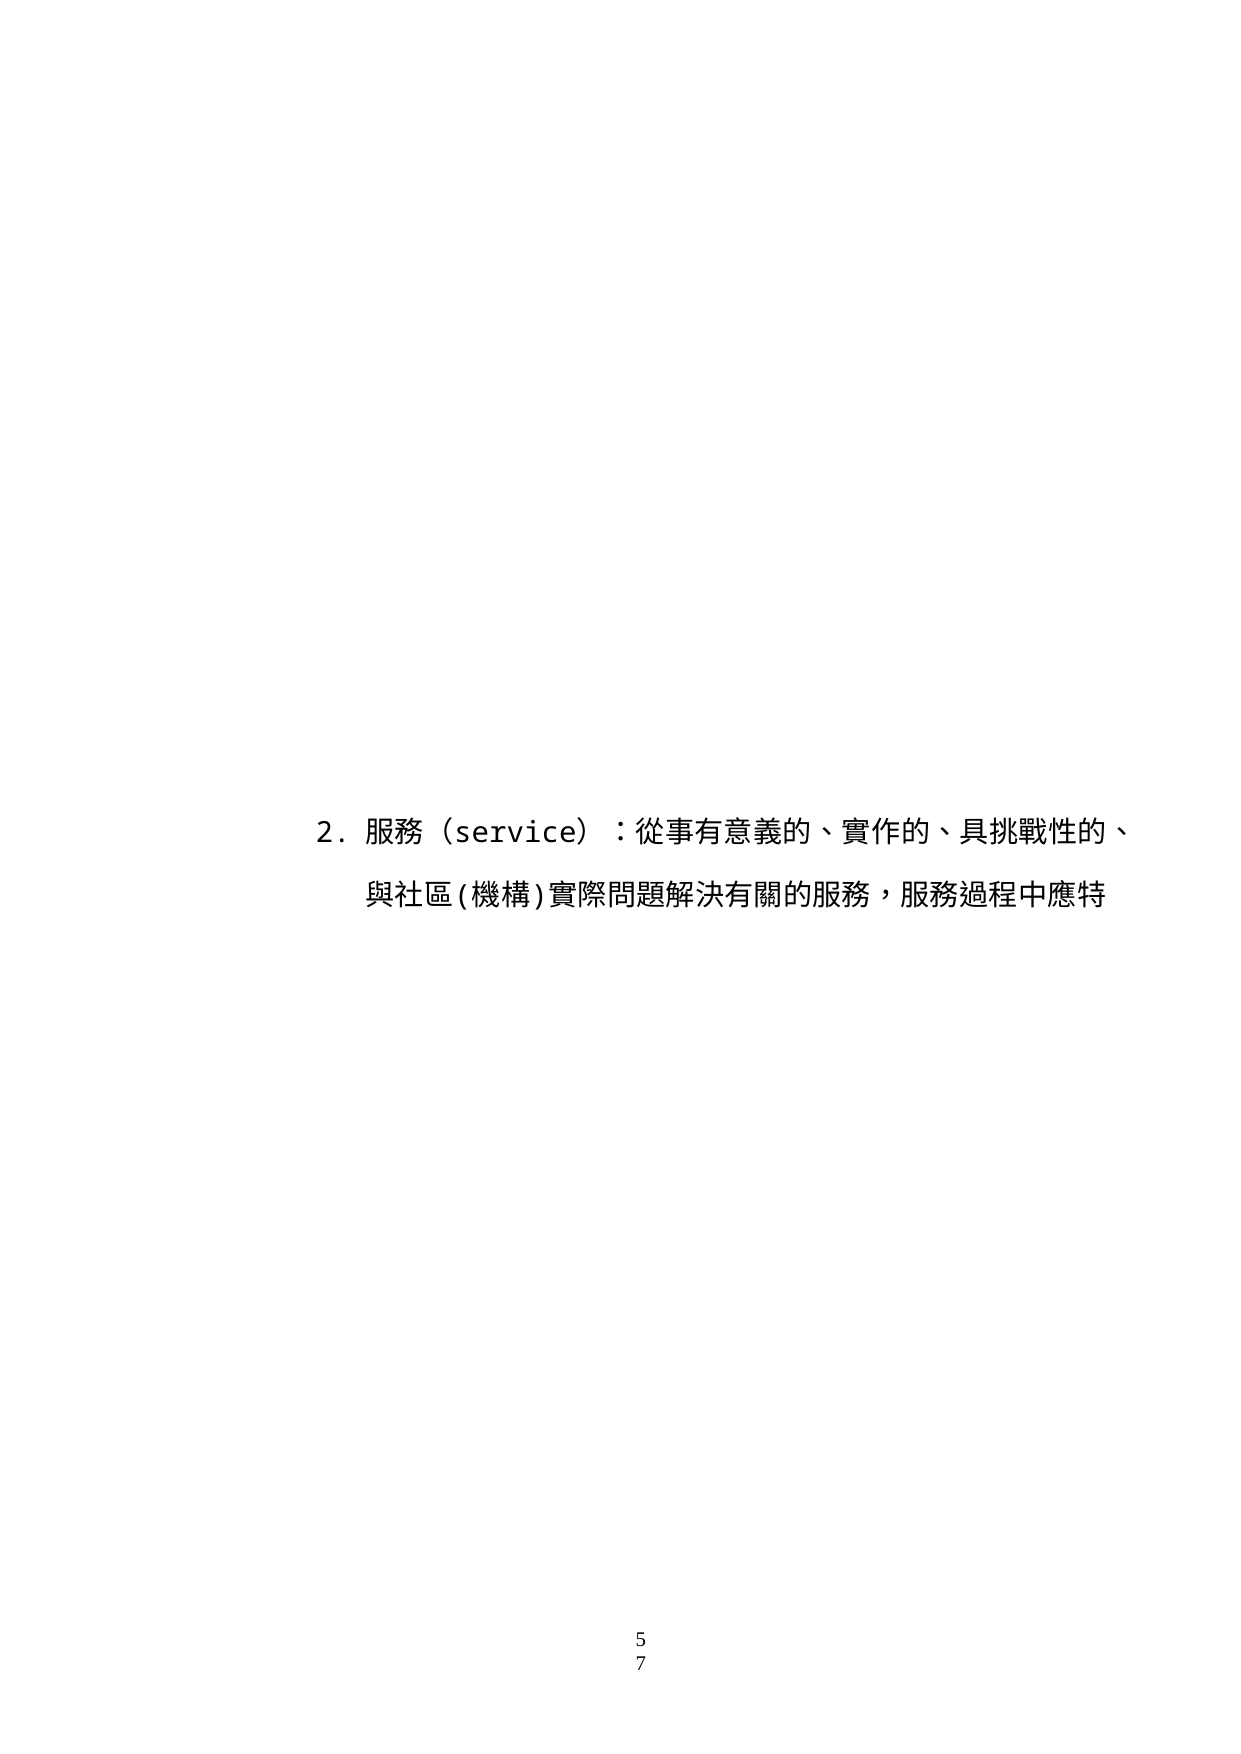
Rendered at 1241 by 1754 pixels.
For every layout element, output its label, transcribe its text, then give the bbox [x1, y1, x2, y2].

list 服務（service）：從事有意義的、實作的、具挑戰性的、與社區(機構)實際問題解決有關的服務，服務過程中應特別注意安全。 [315, 788, 1107, 913]
